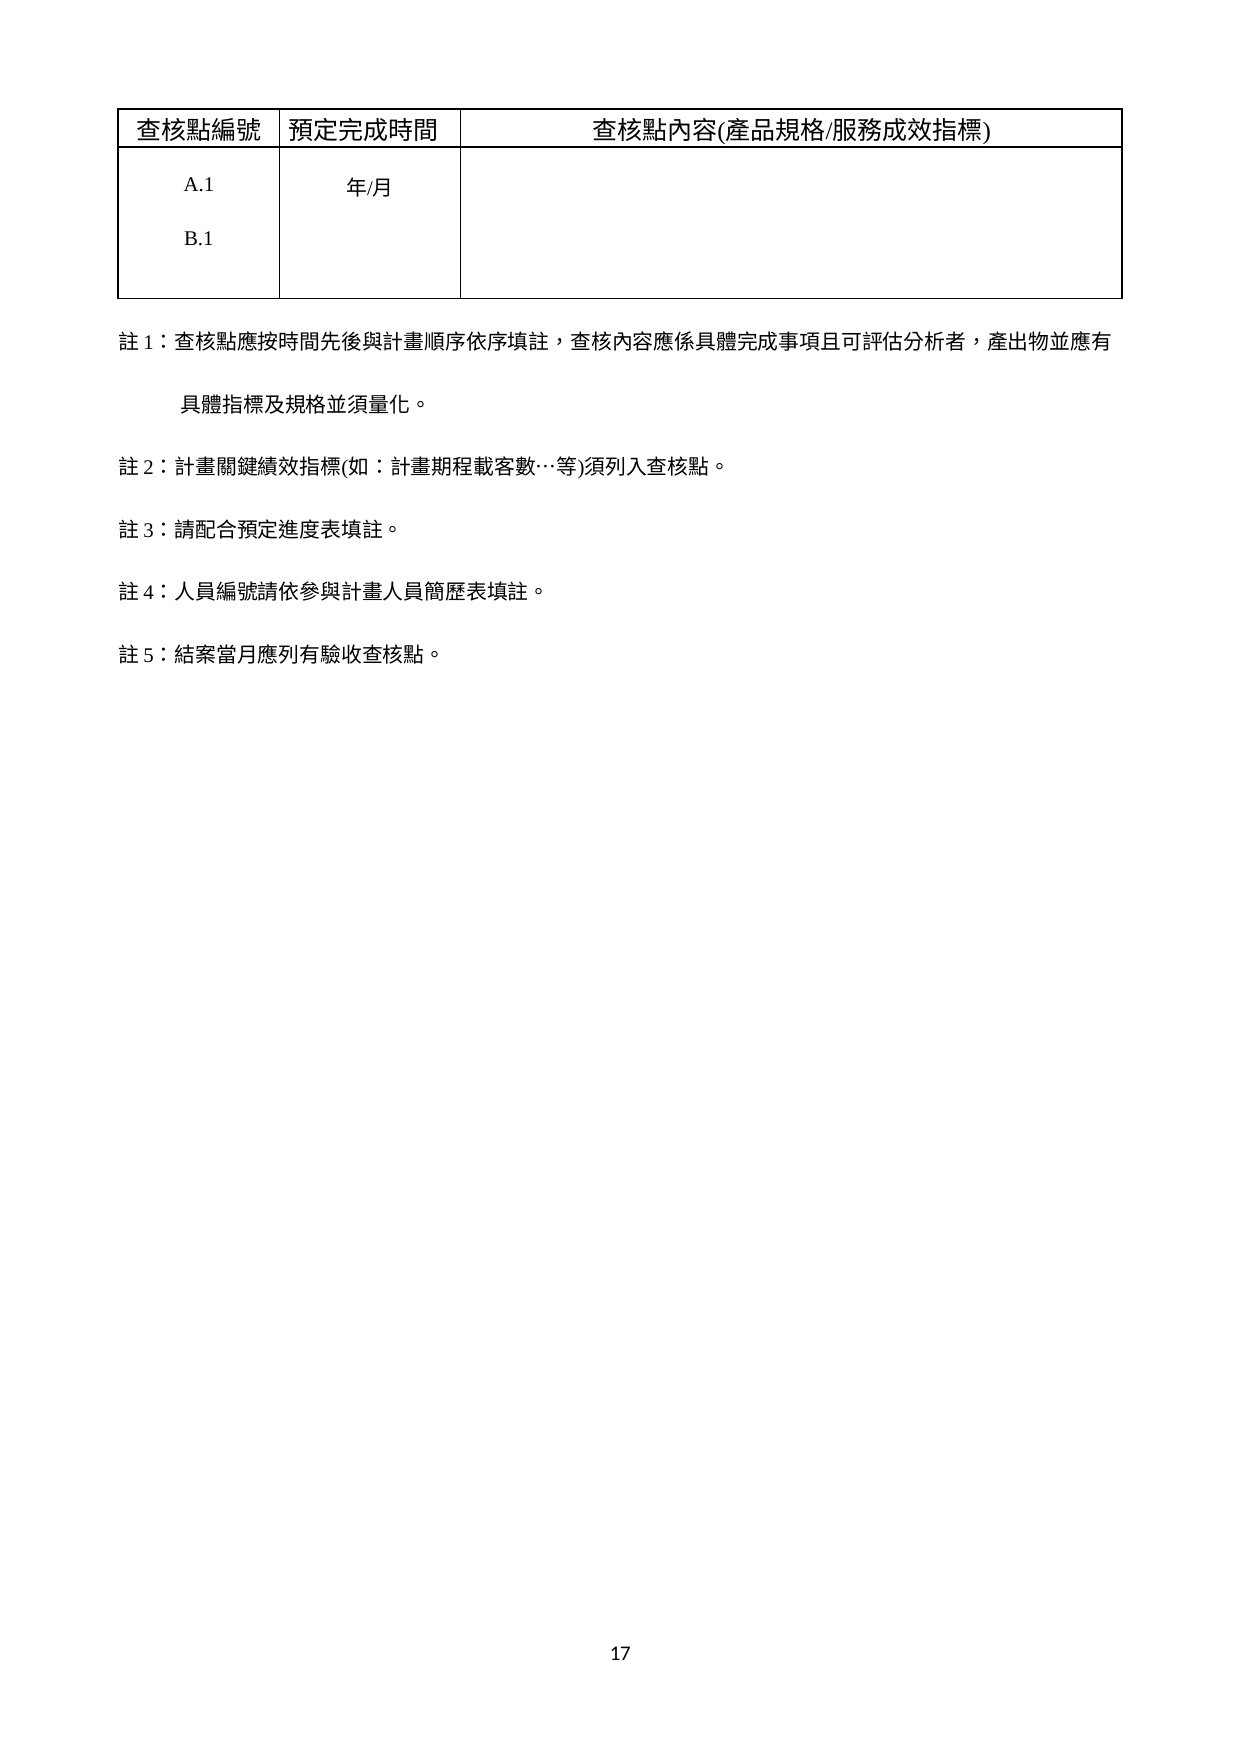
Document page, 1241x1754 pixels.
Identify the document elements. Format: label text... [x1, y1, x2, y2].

table_cell [461, 250, 1121, 274]
table_cell [461, 171, 1121, 202]
table_cell [119, 250, 279, 274]
table_cell [119, 202, 279, 226]
table_header 查核點編號 [119, 110, 279, 146]
table_cell [461, 274, 1121, 298]
table_cell [280, 274, 460, 298]
table_cell [461, 148, 1121, 171]
table_cell [461, 202, 1121, 226]
table_cell B.1 [119, 226, 279, 250]
text 註3：請配合預定進度表填註。 [118, 486, 1122, 549]
table_cell [280, 202, 460, 226]
table_header 預定完成時間 [280, 110, 460, 146]
text 註1：查核點應按時間先後與計畫順序依序填註，查核內容應係具體完成事項且可評估分析者，產出物並應有具體指標及規格並須量化。 [118, 299, 1122, 424]
table_cell [280, 148, 460, 171]
text 註2：計畫關鍵績效指標(如：計畫期程載客數…等)須列入查核點。 [118, 424, 1122, 486]
table_cell [119, 148, 279, 171]
text 註4：人員編號請依參與計畫人員簡歷表填註。 [118, 549, 1122, 611]
text 註5：結案當月應列有驗收查核點。 [118, 611, 1122, 674]
table_cell [119, 274, 279, 298]
table_cell [280, 226, 460, 250]
table_cell [280, 250, 460, 274]
table_cell [461, 226, 1121, 250]
table_cell A.1 [119, 171, 279, 202]
table_cell 年/月 [280, 171, 460, 202]
table_header 查核點內容(產品規格/服務成效指標) [461, 110, 1121, 146]
